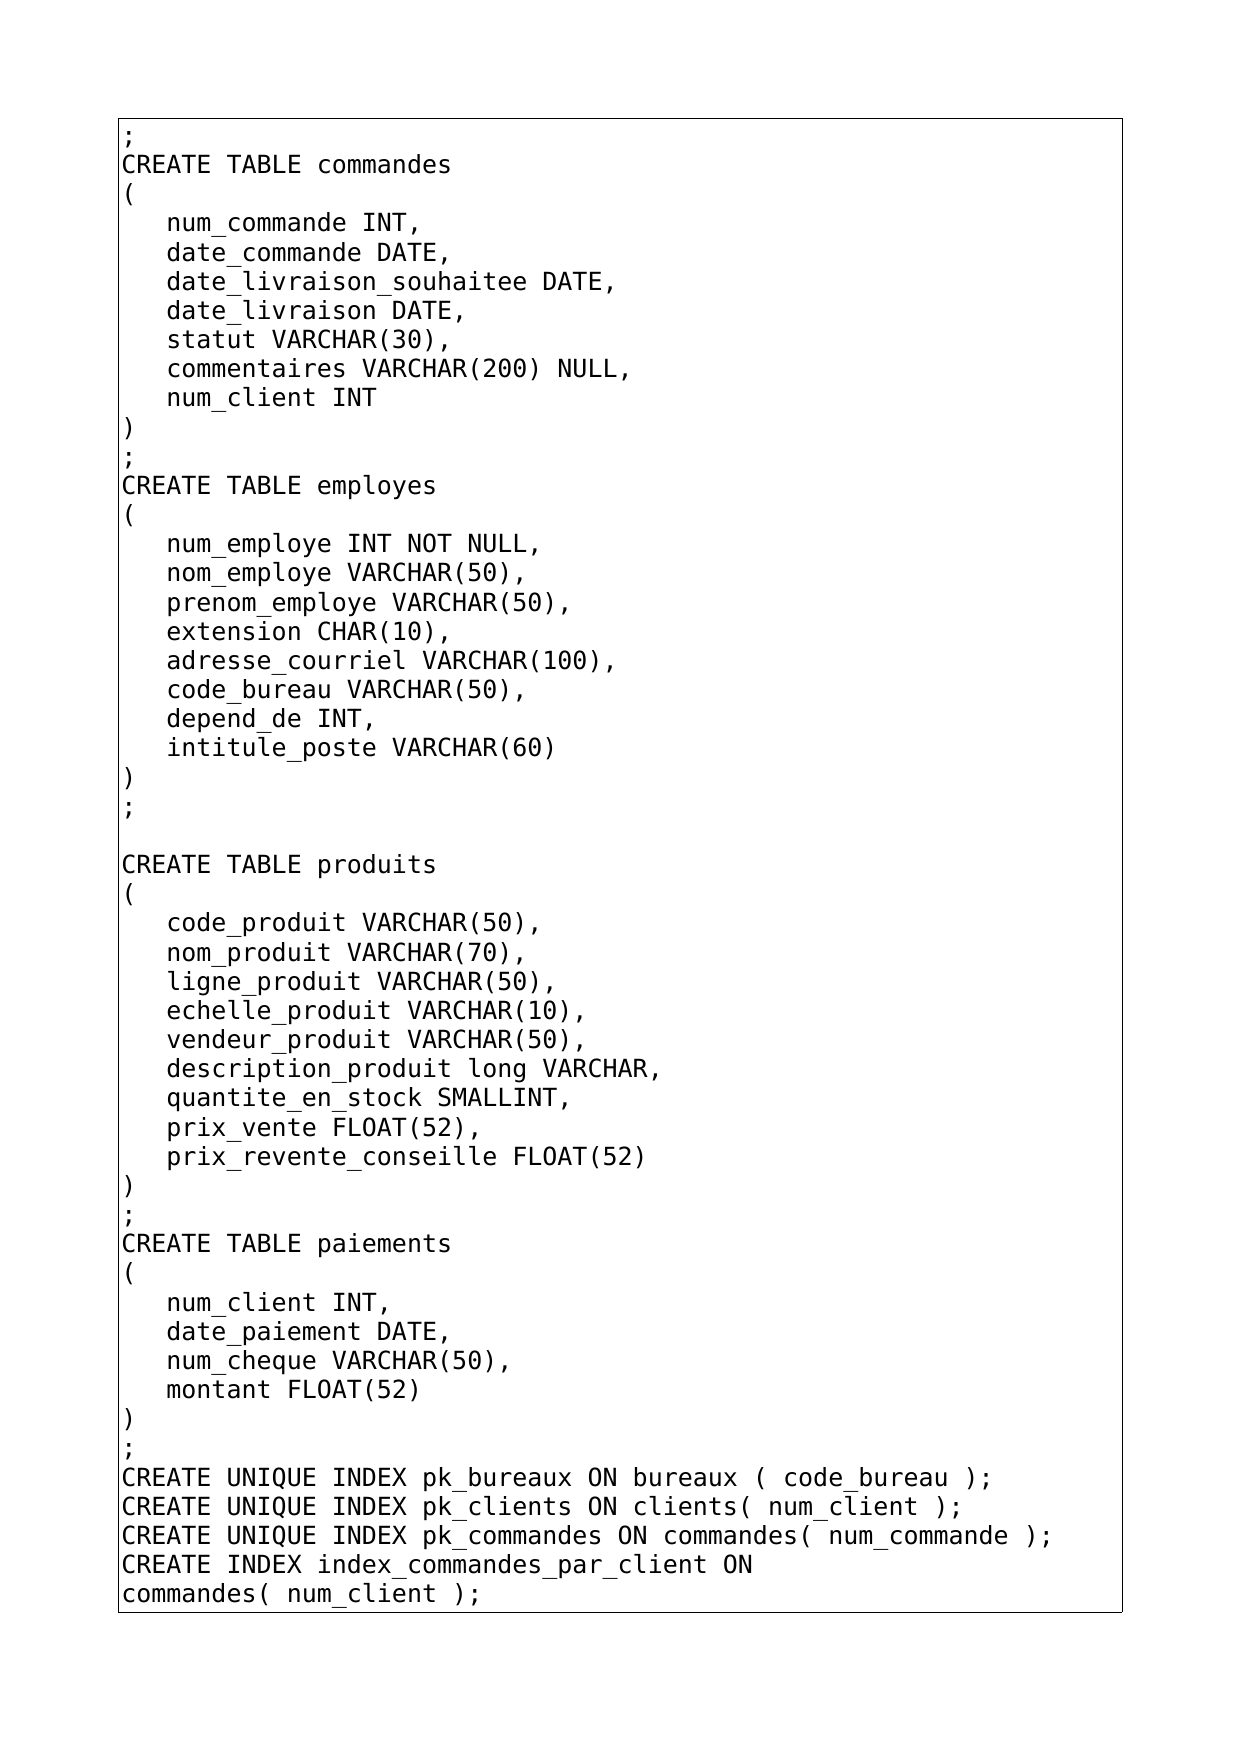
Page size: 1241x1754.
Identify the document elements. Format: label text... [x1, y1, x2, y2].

table_header ; CREATE TABLE commandes ( num_commande INT, date_commande DATE, date_livraison_souhaitee DATE, date_livraison DATE, statut VARCHAR(30), commentaires VARCHAR(200) NULL, num_client INT ) ; CREATE TABLE employes ( num_employe INT NOT NULL, nom_employe VARCHAR(50), prenom_employe VARCHAR(50), extension CHAR(10), adresse_courriel VARCHAR(100), code_bureau VARCHAR(50), depend_de INT, intitule_poste VARCHAR(60) ) ; CREATE TABLE produits ( code_produit VARCHAR(50), nom_produit VARCHAR(70), ligne_produit VARCHAR(50), echelle_produit VARCHAR(10), vendeur_produit VARCHAR(50), description_produit long VARCHAR, quantite_en_stock SMALLINT, prix_vente FLOAT(52), prix_revente_conseille FLOAT(52) ) ; CREATE TABLE paiements ( num_client INT, date_paiement DATE, num_cheque VARCHAR(50), montant FLOAT(52) ) ; CREATE UNIQUE INDEX pk_bureaux ON bureaux ( code_bureau ); CREATE UNIQUE INDEX pk_clients ON clients( num_client ); CREATE UNIQUE INDEX pk_commandes ON commandes( num_commande ); CREATE INDEX index_commandes_par_client ON commandes( num_client ); [119, 119, 1122, 1612]
